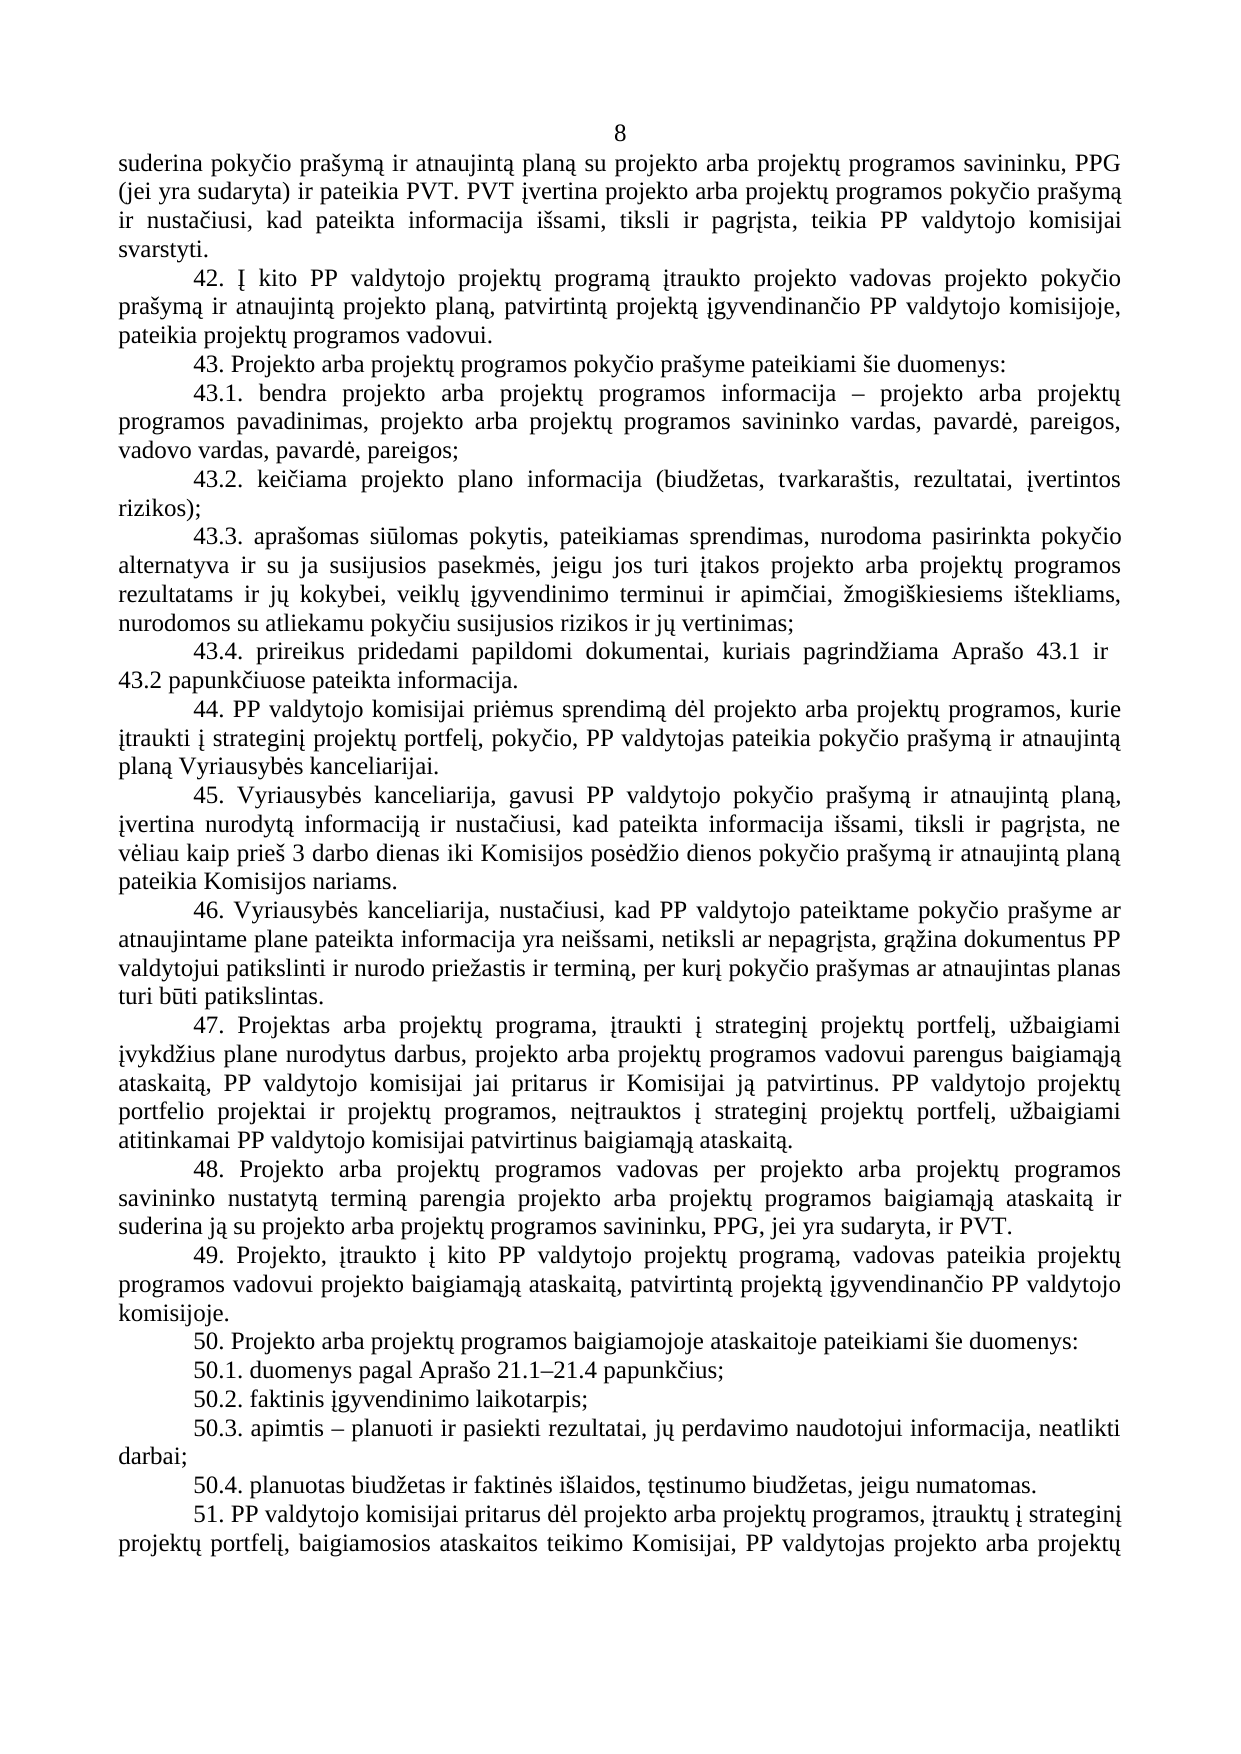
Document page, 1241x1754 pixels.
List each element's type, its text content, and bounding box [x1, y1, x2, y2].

text 46. Vyriausybės kanceliarija, nustačiusi, kad PP valdytojo pateiktame pokyčio prašyme ar atnaujintame plane pateikta informacija yra neišsami, netiksli ar nepagrįsta, grąžina dokumentus PP valdytojui patikslinti ir nurodo priežastis ir terminą, per kurį pokyčio prašymas ar atnaujintas planas turi būti patikslintas. [118, 895, 1122, 1010]
text 50. Projekto arba projektų programos baigiamojoje ataskaitoje pateikiami šie duomenys: [118, 1326, 1122, 1355]
text 51. PP valdytojo komisijai pritarus dėl projekto arba projektų programos, įtrauktų į strateginį projektų portfelį, baigiamosios ataskaitos teikimo Komisijai, PP valdytojas projekto arba projektų [118, 1499, 1122, 1556]
text 48. Projekto arba projektų programos vadovas per projekto arba projektų programos savininko nustatytą terminą parengia projekto arba projektų programos baigiamąją ataskaitą ir suderina ją su projekto arba projektų programos savininku, PPG, jei yra sudaryta, ir PVT. [118, 1154, 1122, 1240]
text 42. Į kito PP valdytojo projektų programą įtraukto projekto vadovas projekto pokyčio prašymą ir atnaujintą projekto planą, patvirtintą projektą įgyvendinančio PP valdytojo komisijoje, pateikia projektų programos vadovui. [118, 263, 1122, 349]
text 43. Projekto arba projektų programos pokyčio prašyme pateikiami šie duomenys: [118, 349, 1122, 378]
text 43.3. aprašomas siūlomas pokytis, pateikiamas sprendimas, nurodoma pasirinkta pokyčio alternatyva ir su ja susijusios pasekmės, jeigu jos turi įtakos projekto arba projektų programos rezultatams ir jų kokybei, veiklų įgyvendinimo terminui ir apimčiai, žmogiškiesiems ištekliams, nurodomos su atliekamu pokyčiu susijusios rizikos ir jų vertinimas; [118, 521, 1122, 636]
text suderina pokyčio prašymą ir atnaujintą planą su projekto arba projektų programos savininku, PPG (jei yra sudaryta) ir pateikia PVT. PVT įvertina projekto arba projektų programos pokyčio prašymą ir nustačiusi, kad pateikta informacija išsami, tiksli ir pagrįsta, teikia PP valdytojo komisijai svarstyti. [118, 148, 1122, 263]
text 50.4. planuotas biudžetas ir faktinės išlaidos, tęstinumo biudžetas, jeigu numatomas. [118, 1470, 1122, 1499]
text 50.2. faktinis įgyvendinimo laikotarpis; [118, 1384, 1122, 1413]
text 49. Projekto, įtraukto į kito PP valdytojo projektų programą, vadovas pateikia projektų programos vadovui projekto baigiamąją ataskaitą, patvirtintą projektą įgyvendinančio PP valdytojo komisijoje. [118, 1240, 1122, 1326]
text 50.1. duomenys pagal Aprašo 21.1–21.4 papunkčius; [118, 1355, 1122, 1384]
text 44. PP valdytojo komisijai priėmus sprendimą dėl projekto arba projektų programos, kurie įtraukti į strateginį projektų portfelį, pokyčio, PP valdytojas pateikia pokyčio prašymą ir atnaujintą planą Vyriausybės kanceliarijai. [118, 694, 1122, 780]
text 47. Projektas arba projektų programa, įtraukti į strateginį projektų portfelį, užbaigiami įvykdžius plane nurodytus darbus, projekto arba projektų programos vadovui parengus baigiamąją ataskaitą, PP valdytojo komisijai jai pritarus ir Komisijai ją patvirtinus. PP valdytojo projektų portfelio projektai ir projektų programos, neįtrauktos į strateginį projektų portfelį, užbaigiami atitinkamai PP valdytojo komisijai patvirtinus baigiamąją ataskaitą. [118, 1010, 1122, 1154]
text 45. Vyriausybės kanceliarija, gavusi PP valdytojo pokyčio prašymą ir atnaujintą planą, įvertina nurodytą informaciją ir nustačiusi, kad pateikta informacija išsami, tiksli ir pagrįsta, ne vėliau kaip prieš 3 darbo dienas iki Komisijos posėdžio dienos pokyčio prašymą ir atnaujintą planą pateikia Komisijos nariams. [118, 780, 1122, 895]
text 43.2. keičiama projekto plano informacija (biudžetas, tvarkaraštis, rezultatai, įvertintos rizikos); [118, 464, 1122, 521]
text 43.1. bendra projekto arba projektų programos informacija – projekto arba projektų programos pavadinimas, projekto arba projektų programos savininko vardas, pavardė, pareigos, vadovo vardas, pavardė, pareigos; [118, 378, 1122, 464]
text 50.3. apimtis – planuoti ir pasiekti rezultatai, jų perdavimo naudotojui informacija, neatlikti darbai; [118, 1413, 1122, 1470]
text 43.4. prireikus pridedami papildomi dokumentai, kuriais pagrindžiama Aprašo 43.1 ir 43.2 papunkčiuose pateikta informacija. [118, 636, 1122, 694]
